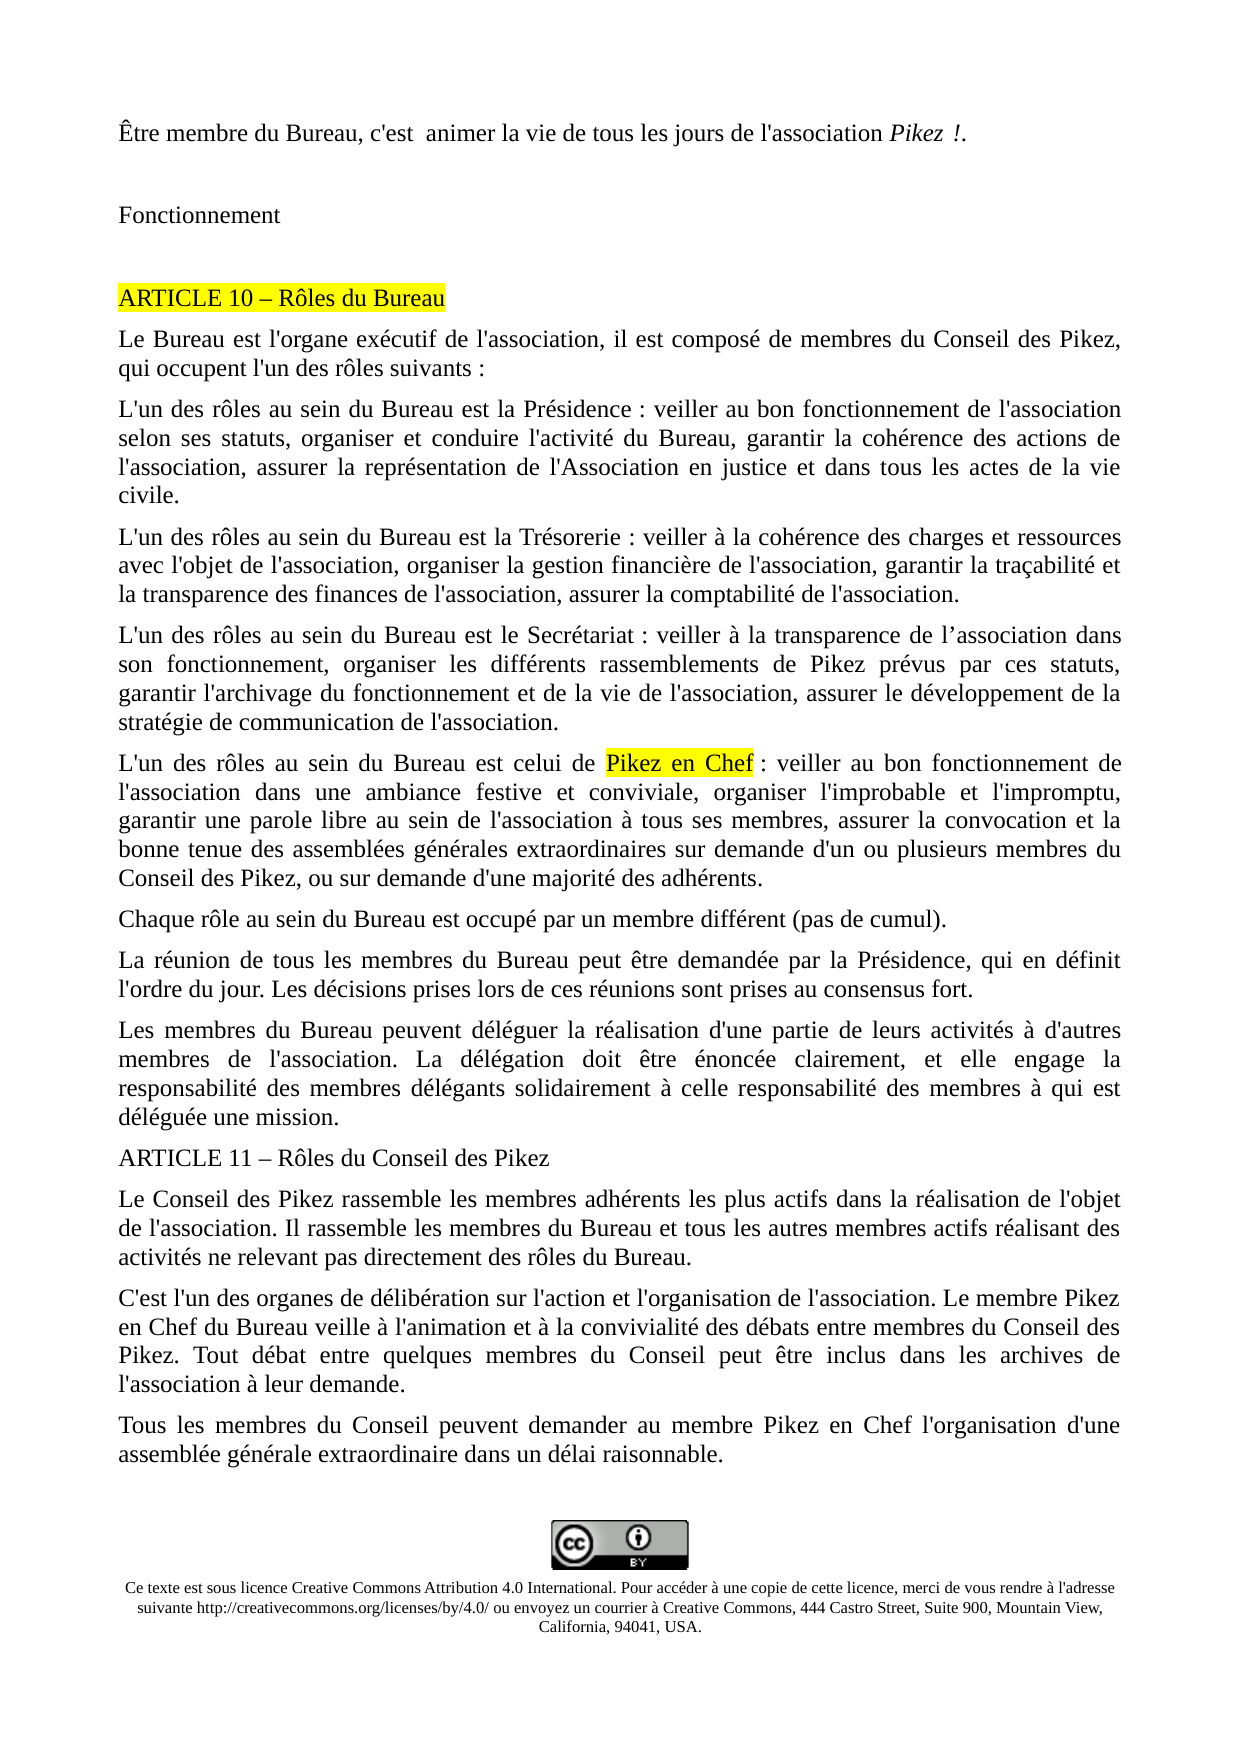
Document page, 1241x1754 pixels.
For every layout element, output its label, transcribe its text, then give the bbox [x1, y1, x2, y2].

text L'un des rôles au sein du Bureau est celui de Pikez en Chef : veiller au bon fonctionnement de l'association dans une ambiance festive et conviviale, organiser l'improbable et l'impromptu, garantir une parole libre au sein de l'association à tous ses membres, assurer la convocation et la bonne tenue des assemblées générales extraordinaires sur demande d'un ou plusieurs membres du Conseil des Pikez, ou sur demande d'une majorité des adhérents. [118, 748, 1122, 892]
text Être membre du Bureau, c'est animer la vie de tous les jours de l'association Pikez !. [118, 118, 1122, 147]
text ARTICLE 11 – Rôles du Conseil des Pikez [118, 1143, 1122, 1172]
text Tous les membres du Conseil peuvent demander au membre Pikez en Chef l'organisation d'une assemblée générale extraordinaire dans un délai raisonnable. [118, 1411, 1122, 1468]
text Les membres du Bureau peuvent déléguer la réalisation d'une partie de leurs activités à d'autres membres de l'association. La délégation doit être énoncée clairement, et elle engage la responsabilité des membres délégants solidairement à celle responsabilité des membres à qui est déléguée une mission. [118, 1016, 1122, 1131]
text L'un des rôles au sein du Bureau est la Présidence : veiller au bon fonctionnement de l'association selon ses statuts, organiser et conduire l'activité du Bureau, garantir la cohérence des actions de l'association, assurer la représentation de l'Association en justice et dans tous les actes de la vie civile. [118, 394, 1122, 509]
text Le Bureau est l'organe exécutif de l'association, il est composé de membres du Conseil des Pikez, qui occupent l'un des rôles suivants : [118, 324, 1122, 382]
picture [551, 1520, 689, 1570]
text L'un des rôles au sein du Bureau est la Trésorerie : veiller à la cohérence des charges et ressources avec l'objet de l'association, organiser la gestion financière de l'association, garantir la traçabilité et la transparence des finances de l'association, assurer la comptabilité de l'association. [118, 522, 1122, 608]
text La réunion de tous les membres du Bureau peut être demandée par la Présidence, qui en définit l'ordre du jour. Les décisions prises lors de ces réunions sont prises au consensus fort. [118, 946, 1122, 1003]
text Le Conseil des Pikez rassemble les membres adhérents les plus actifs dans la réalisation de l'objet de l'association. Il rassemble les membres du Bureau et tous les autres membres actifs réalisant des activités ne relevant pas directement des rôles du Bureau. [118, 1184, 1122, 1271]
text Fonctionnement [118, 201, 1122, 229]
text C'est l'un des organes de délibération sur l'action et l'organisation de l'association. Le membre Pikez en Chef du Bureau veille à l'animation et à la convivialité des débats entre membres du Conseil des Pikez. Tout débat entre quelques membres du Conseil peut être inclus dans les archives de l'association à leur demande. [118, 1283, 1122, 1398]
text L'un des rôles au sein du Bureau est le Secrétariat : veiller à la transparence de l’association dans son fonctionnement, organiser les différents rassemblements de Pikez prévus par ces statuts, garantir l'archivage du fonctionnement et de la vie de l'association, assurer le développement de la stratégie de communication de l'association. [118, 621, 1122, 736]
text ARTICLE 10 – Rôles du Bureau [118, 283, 1122, 312]
text Chaque rôle au sein du Bureau est occupé par un membre différent (pas de cumul). [118, 904, 1122, 933]
